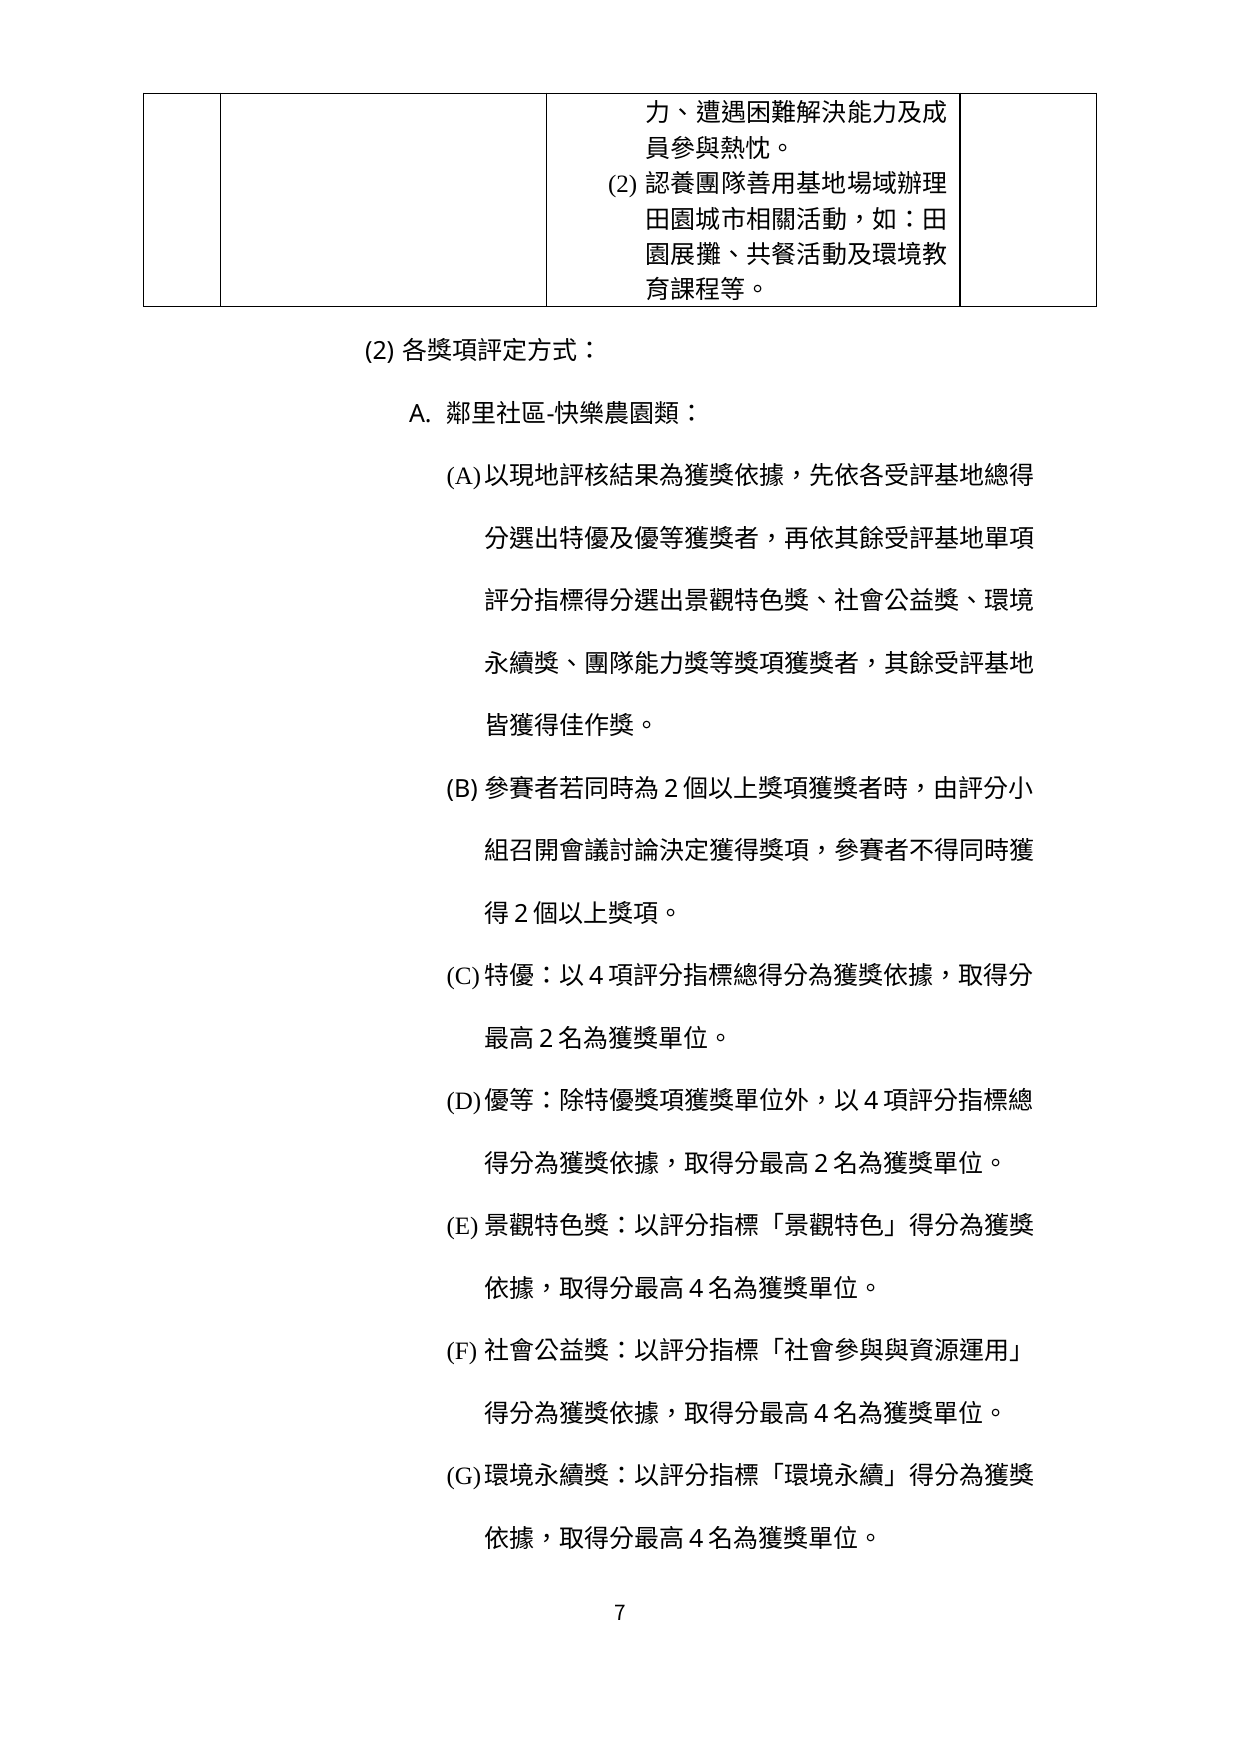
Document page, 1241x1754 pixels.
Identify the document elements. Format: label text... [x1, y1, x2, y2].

list 鄰里社區-快樂農園類： [409, 369, 1053, 432]
list 參賽者若同時為2個以上獎項獲獎者時，由評分小組召開會議討論決定獲得獎項，參賽者不得同時獲得2個以上獎項。 [446, 744, 1053, 932]
table_cell [221, 94, 546, 306]
list 各獎項評定方式： [365, 307, 1053, 369]
list 景觀特色獎：以評分指標「景觀特色」得分為獲獎依據，取得分最高4名為獲獎單位。 [446, 1182, 1053, 1307]
list 以現地評核結果為獲獎依據，先依各受評基地總得分選出特優及優等獲獎者，再依其餘受評基地單項評分指標得分選出景觀特色獎、社會公益獎、環境永續獎、團隊能力獎等獎項獲獎者，其餘受評基地皆獲得佳作獎。 [446, 432, 1053, 744]
list 特優：以4項評分指標總得分為獲獎依據，取得分最高2名為獲獎單位。 [446, 932, 1053, 1057]
list 優等：除特優獎項獲獎單位外，以4項評分指標總得分為獲獎依據，取得分最高2名為獲獎單位。 [446, 1057, 1053, 1182]
table_cell [144, 94, 220, 306]
list 環境永續獎：以評分指標「環境永續」得分為獲獎依據，取得分最高4名為獲獎單位。 [446, 1432, 1053, 1557]
list 社會公益獎：以評分指標「社會參與與資源運用」得分為獲獎依據，取得分最高4名為獲獎單位。 [446, 1307, 1053, 1432]
table_cell [961, 94, 1096, 306]
table_cell 團隊組織：認養團隊組成架構及實際參與人數。 團隊能力： 認養團隊自行維管基地能力、遭遇困難解決能力及成員參與熱忱。 認養團隊善用基地場域辦理田園城市相關活動，如：田園展攤、共餐活動及環境教育課程等。 [547, 94, 959, 306]
